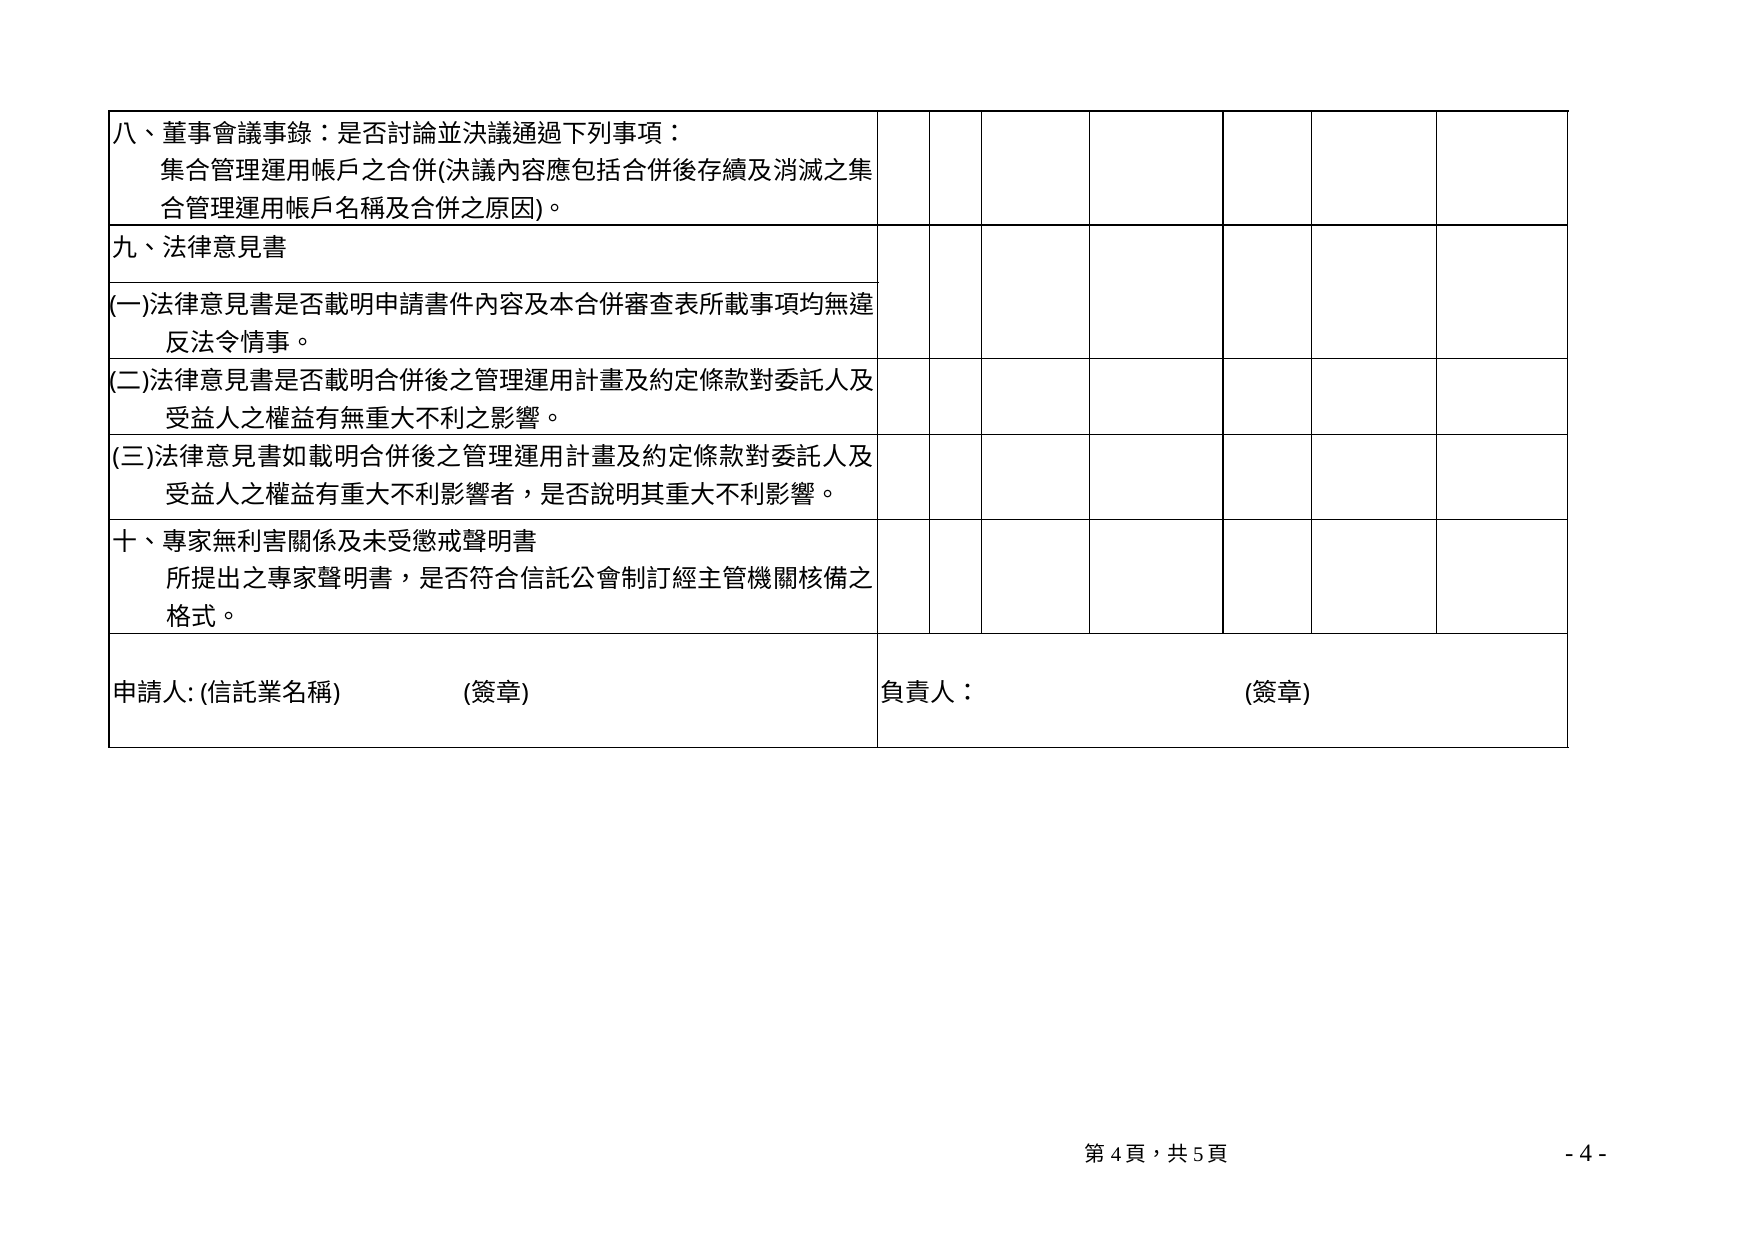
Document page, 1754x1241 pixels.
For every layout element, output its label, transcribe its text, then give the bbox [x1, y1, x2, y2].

table_cell [1090, 112, 1222, 224]
table_cell [930, 359, 981, 434]
table_cell [1090, 359, 1222, 434]
table_cell [878, 226, 929, 282]
table_cell [1437, 359, 1567, 434]
table_cell [982, 112, 1089, 224]
table_cell [1312, 112, 1436, 224]
table_cell [982, 520, 1089, 632]
table_cell [878, 359, 929, 434]
table_cell 九、法律意見書 [110, 226, 877, 282]
table_cell [982, 435, 1089, 518]
table_cell [1437, 435, 1567, 518]
table_cell [1090, 520, 1222, 632]
table_cell 申請人: (信託業名稱) (簽章) [110, 634, 877, 747]
table_cell [930, 520, 981, 632]
table_cell [930, 282, 981, 358]
table_cell [1224, 520, 1311, 632]
table_cell [1224, 112, 1311, 224]
table_cell (三)法律意見書如載明合併後之管理運用計畫及約定條款對委託人及受益人之權益有重大不利影響者，是否說明其重大不利影響。 [110, 435, 877, 518]
table_cell [982, 226, 1089, 282]
table_cell [1224, 226, 1311, 282]
table_cell 八、董事會議事錄：是否討論並決議通過下列事項： 集合管理運用帳戶之合併(決議內容應包括合併後存續及消滅之集合管理運用帳戶名稱及合併之原因)。 [110, 112, 877, 224]
table_cell [878, 435, 929, 518]
table_cell [1437, 282, 1567, 358]
table_cell [878, 520, 929, 632]
table_cell [1224, 435, 1311, 518]
table_cell 負責人： (簽章) [878, 634, 1567, 747]
table_cell [1312, 282, 1436, 358]
table_cell 十、專家無利害關係及未受懲戒聲明書 所提出之專家聲明書，是否符合信託公會制訂經主管機關核備之格式。 [110, 520, 877, 632]
table_cell [1090, 435, 1222, 518]
table_cell [1224, 359, 1311, 434]
table_cell [1312, 520, 1436, 632]
table_cell [930, 435, 981, 518]
table_cell [930, 112, 981, 224]
table_cell [982, 282, 1089, 358]
table_cell [1312, 226, 1436, 282]
table_cell [1437, 226, 1567, 282]
table_cell [930, 226, 981, 282]
table_cell [1312, 359, 1436, 434]
table_cell [1437, 520, 1567, 632]
table_cell [878, 112, 929, 224]
table_cell [878, 282, 929, 358]
table_cell [1090, 282, 1222, 358]
table_cell [1437, 112, 1567, 224]
table_cell [982, 359, 1089, 434]
table_cell [1090, 226, 1222, 282]
table_cell [1312, 435, 1436, 518]
table_cell [1224, 282, 1311, 358]
table_cell (二)法律意見書是否載明合併後之管理運用計畫及約定條款對委託人及受益人之權益有無重大不利之影響。 [110, 359, 877, 434]
table_cell (一)法律意見書是否載明申請書件內容及本合併審查表所載事項均無違反法令情事。 [110, 283, 877, 358]
